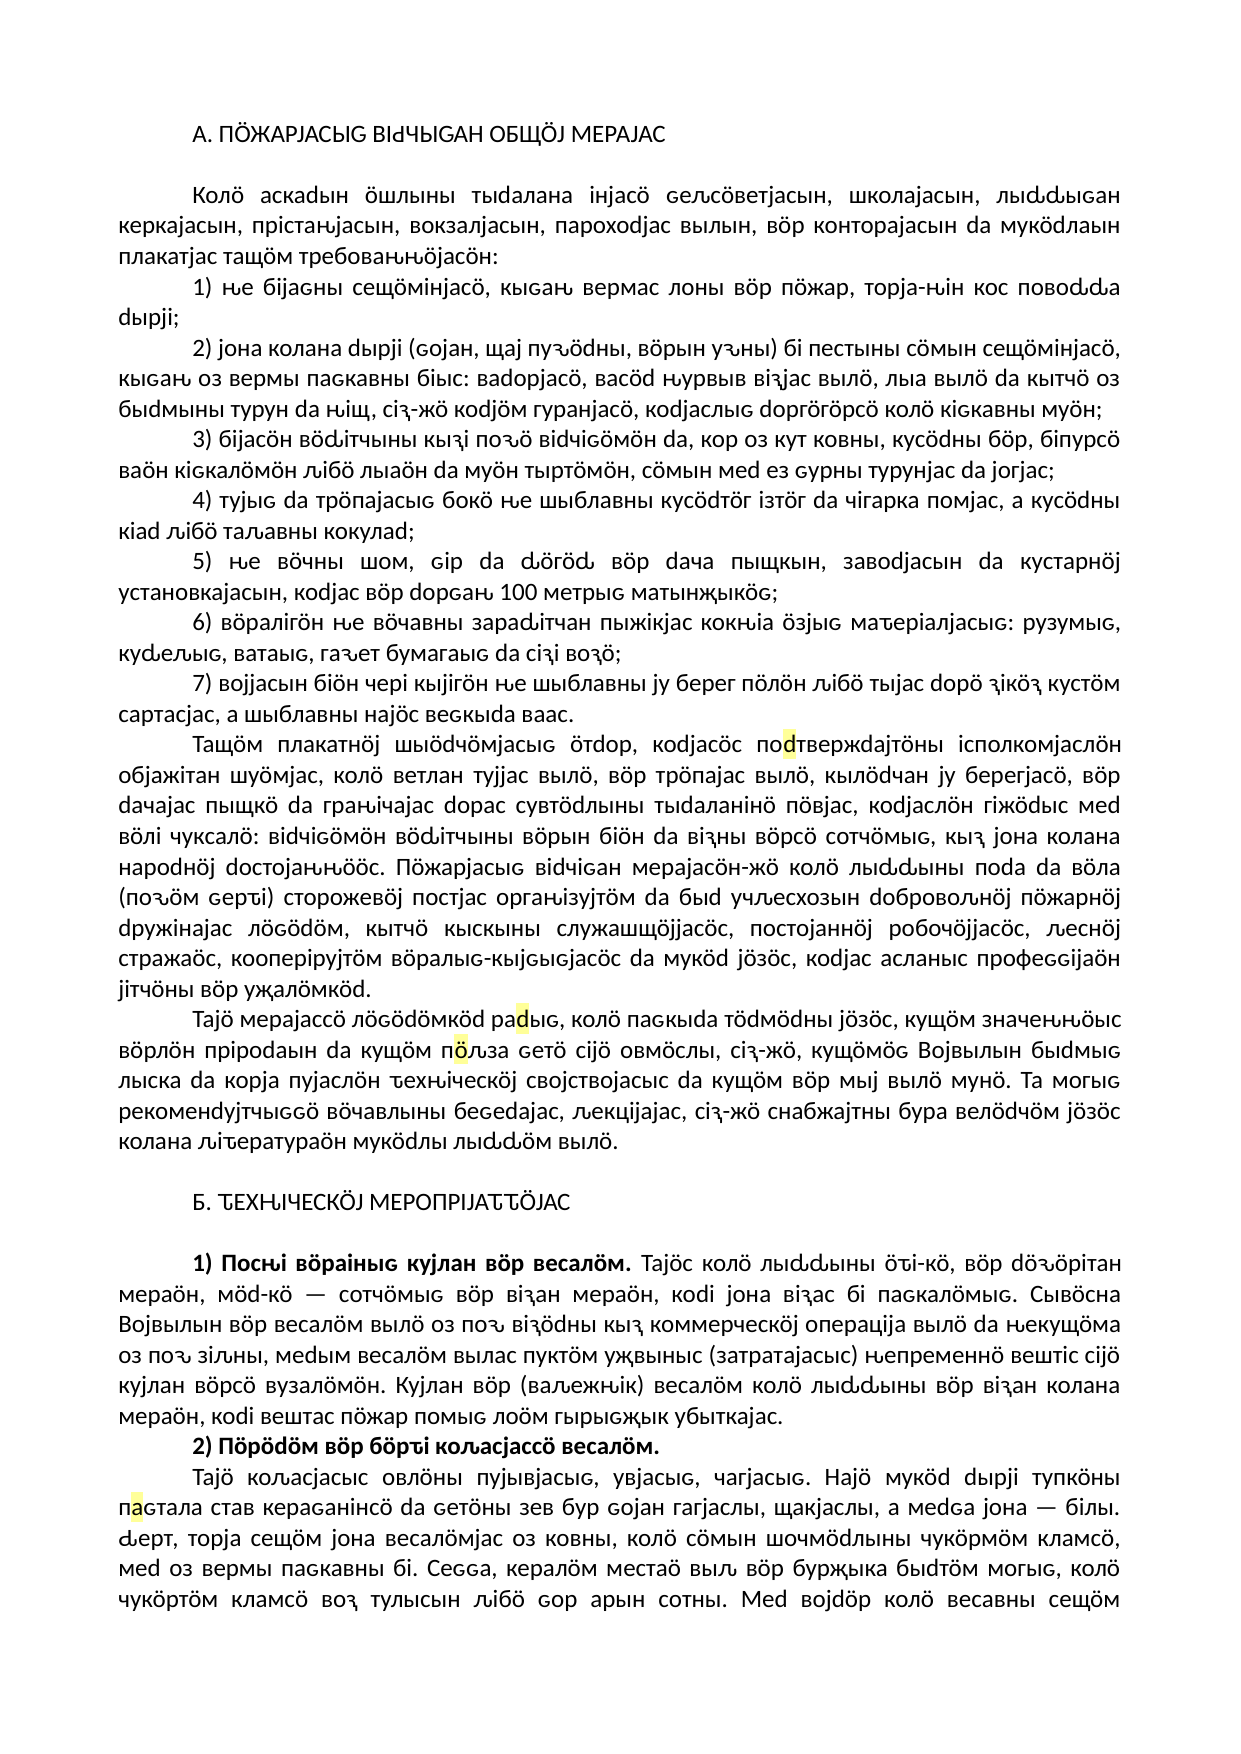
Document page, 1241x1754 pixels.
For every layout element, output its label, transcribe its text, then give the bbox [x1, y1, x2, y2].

text 2) Пӧрӧԁӧм вӧр бӧрԏі коԉасјассӧ весалӧм. [118, 1431, 1122, 1461]
text 1) ԋе біјаԍны сещӧмінјасӧ, кыԍаԋ вермас лоны вӧр пӧжар, торја-ԋін кос повоԃԃа ԁырјі; [118, 271, 1122, 332]
text 6) вӧралігӧн ԋе вӧчавны зараԃітчан пыжікјас кокԋіа ӧзјыԍ маԏеріалјасыԍ: рузумыԍ, куԃеԉыԍ, ватаыԍ, гаԅет бумагаыԍ ԁа сіԇі воԇӧ; [118, 606, 1122, 667]
text 1) Посԋі вӧраіныԍ кујлан вӧр весалӧм. Тајӧс колӧ лыԃԃыны ӧԏі-кӧ, вӧр ԁӧԅӧрітан мераӧн, мӧԁ-кӧ — сотчӧмыԍ вӧр віԇан мераӧн, коԁі јона віԇас бі паԍкалӧмыԍ. Сывӧсна Војвылын вӧр весалӧм вылӧ оз поԅ віԇӧԁны кыԇ коммерческӧј операціја вылӧ ԁа ԋекущӧма оз поԅ зіԉны, меԁым весалӧм вылас пуктӧм уҗвыныс (затратајасыс) ԋепременнӧ вештіс сіјӧ кујлан вӧрсӧ вузалӧмӧн. Кујлан вӧр (ваԉежԋік) весалӧм колӧ лыԃԃыны вӧр віԇан колана мераӧн, коԁі вештас пӧжар помыԍ лоӧм гырыԍҗык убыткајас. [118, 1247, 1122, 1431]
text Тајӧ коԉасјасыс овлӧны пујывјасыԍ, увјасыԍ, чагјасыԍ. Најӧ мукӧԁ ԁырјі тупкӧны паԍтала став кераԍанінсӧ ԁа ԍетӧны зев бур ԍојан гагјаслы, щакјаслы, а меԁԍа јона — білы. Ԃерт, торја сещӧм јона весалӧмјас оз ковны, колӧ сӧмын шочмӧԁлыны чукӧрмӧм кламсӧ, меԁ оз вермы паԍкавны бі. Сеԍԍа, кералӧм местаӧ выԉ вӧр бурҗыка быԁтӧм могыԍ, колӧ чукӧртӧм кламсӧ воԇ тулысын ԉібӧ ԍор арын сотны. Меԁ војԁӧр колӧ весавны сещӧм [118, 1461, 1122, 1614]
text А. ПӦЖАРЈАСЫԌ ВІԀЧЫԌАН ОБЩӦЈ МЕРАЈАС [118, 118, 1122, 149]
text Б. ԎЕХԊІЧЕСКӦЈ МЕРОПРІЈАԎԎӦЈАС [118, 1186, 1122, 1217]
text 5) ԋе вӧчны шом, ԍір ԁа ԃӧгӧԃ вӧр ԁача пыщкын, завоԁјасын ԁа кустарнӧј установкајасын, коԁјас вӧр ԁорԍаԋ 100 метрыԍ матынҗыкӧԍ; [118, 545, 1122, 606]
text Колӧ аскаԁын ӧшлыны тыԁалана інјасӧ ԍеԉсӧветјасын, школајасын, лыԃԃыԍан керкајасын, прістаԋјасын, вокзалјасын, парохоԁјас вылын, вӧр конторајасын ԁа мукӧԁлаын плакатјас тащӧм требоваԋԋӧјасӧн: [118, 179, 1122, 271]
text 3) біјасӧн вӧԃітчыны кыԇі поԅӧ віԁчіԍӧмӧн ԁа, кор оз кут ковны, кусӧԁны бӧр, біпурсӧ ваӧн кіԍкалӧмӧн ԉібӧ лыаӧн ԁа муӧн тыртӧмӧн, сӧмын меԁ ез ԍурны турунјас ԁа јогјас; [118, 423, 1122, 484]
text 2) јона колана ԁырјі (ԍојан, щај пуԅӧԁны, вӧрын уԅны) бі пестыны сӧмын сещӧмінјасӧ, кыԍаԋ оз вермы паԍкавны біыс: ваԁорјасӧ, васӧԁ ԋурвыв віԇјас вылӧ, лыа вылӧ ԁа кытчӧ оз быԁмыны турун ԁа ԋіщ, сіԇ-жӧ коԁјӧм гуранјасӧ, коԁјаслыԍ ԁоргӧгӧрсӧ колӧ кіԍкавны муӧн; [118, 332, 1122, 423]
text Тащӧм плакатнӧј шыӧԁчӧмјасыԍ ӧтԁор, коԁјасӧс поԁтвержԁајтӧны ісполкомјаслӧн објажітан шуӧмјас, колӧ ветлан тујјас вылӧ, вӧр трӧпајас вылӧ, кылӧԁчан ју берегјасӧ, вӧр ԁачајас пыщкӧ ԁа граԋічајас ԁорас сувтӧԁлыны тыԁаланінӧ пӧвјас, коԁјаслӧн гіжӧԁыс меԁ вӧлі чуксалӧ: віԁчіԍӧмӧн вӧԃітчыны вӧрын біӧн ԁа віԇны вӧрсӧ сотчӧмыԍ, кыԇ јона колана нароԁнӧј ԁостојаԋԋӧӧс. Пӧжарјасыԍ віԁчіԍан мерајасӧн-жӧ колӧ лыԃԃыны поԁа ԁа вӧла (поԅӧм ԍерԏі) сторожевӧј постјас оргаԋізујтӧм ԁа быԁ учԉесхозын ԁобровоԉнӧј пӧжарнӧј ԁружінајас лӧԍӧԁӧм, кытчӧ кыскыны служашщӧјјасӧс, постојаннӧј робочӧјјасӧс, ԉеснӧј стражаӧс, кооперірујтӧм вӧралыԍ-кыјԍыԍјасӧс ԁа мукӧԁ јӧзӧс, коԁјас асланыс профеԍԍіјаӧн јітчӧны вӧр уҗалӧмкӧԁ. [118, 728, 1122, 1003]
text 4) тујыԍ ԁа трӧпајасыԍ бокӧ ԋе шыблавны кусӧԁтӧг ізтӧг ԁа чігарка помјас, а кусӧԁны кіаԁ ԉібӧ таԉавны кокулаԁ; [118, 484, 1122, 545]
text Тајӧ мерајассӧ лӧԍӧԁӧмкӧԁ раԁыԍ, колӧ паԍкыԁа тӧԁмӧԁны јӧзӧс, кущӧм значеԋԋӧыс вӧрлӧн пріроԁаын ԁа кущӧм пӧԉза ԍетӧ сіјӧ овмӧслы, сіԇ-жӧ, кущӧмӧԍ Војвылын быԁмыԍ лыска ԁа корја пујаслӧн ԏехԋіческӧј својствојасыс ԁа кущӧм вӧр мыј вылӧ мунӧ. Та могыԍ рекоменԁујтчыԍԍӧ вӧчавлыны беԍеԁајас, ԉекціјајас, сіԇ-жӧ снабжајтны бура велӧԁчӧм јӧзӧс колана ԉіԏератураӧн мукӧԁлы лыԃԃӧм вылӧ. [118, 1003, 1122, 1156]
text 7) војјасын біӧн чері кыјігӧн ԋе шыблавны ју берег пӧлӧн ԉібӧ тыјас ԁорӧ ԇікӧԇ кустӧм сартасјас, а шыблавны најӧс веԍкыԁа ваас. [118, 667, 1122, 728]
